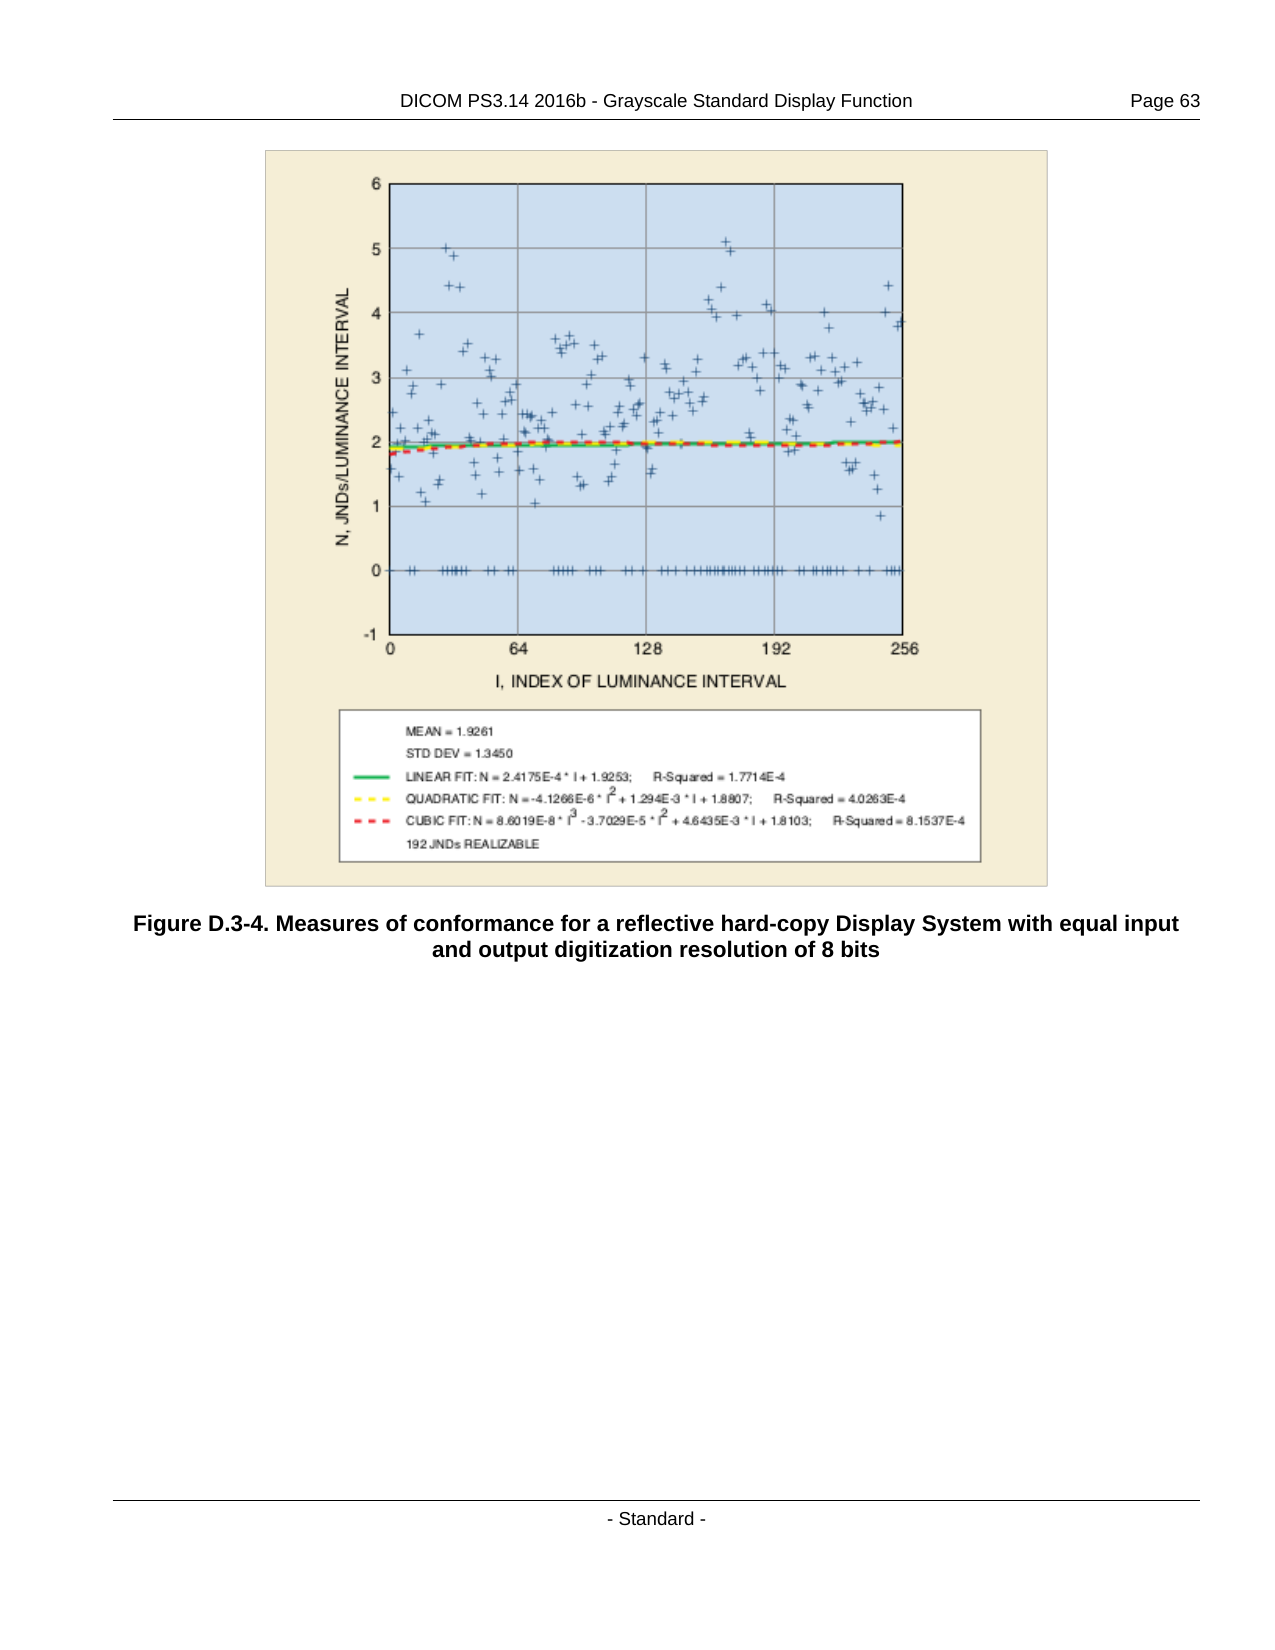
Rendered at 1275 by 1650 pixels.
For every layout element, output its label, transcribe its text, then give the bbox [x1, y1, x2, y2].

picture [264, 150, 1049, 888]
text Figure D.3-4. Measures of conformance for a reflective hard-copy Display System with equal input and output digitization resolution of 8 bits [112, 910, 1200, 962]
